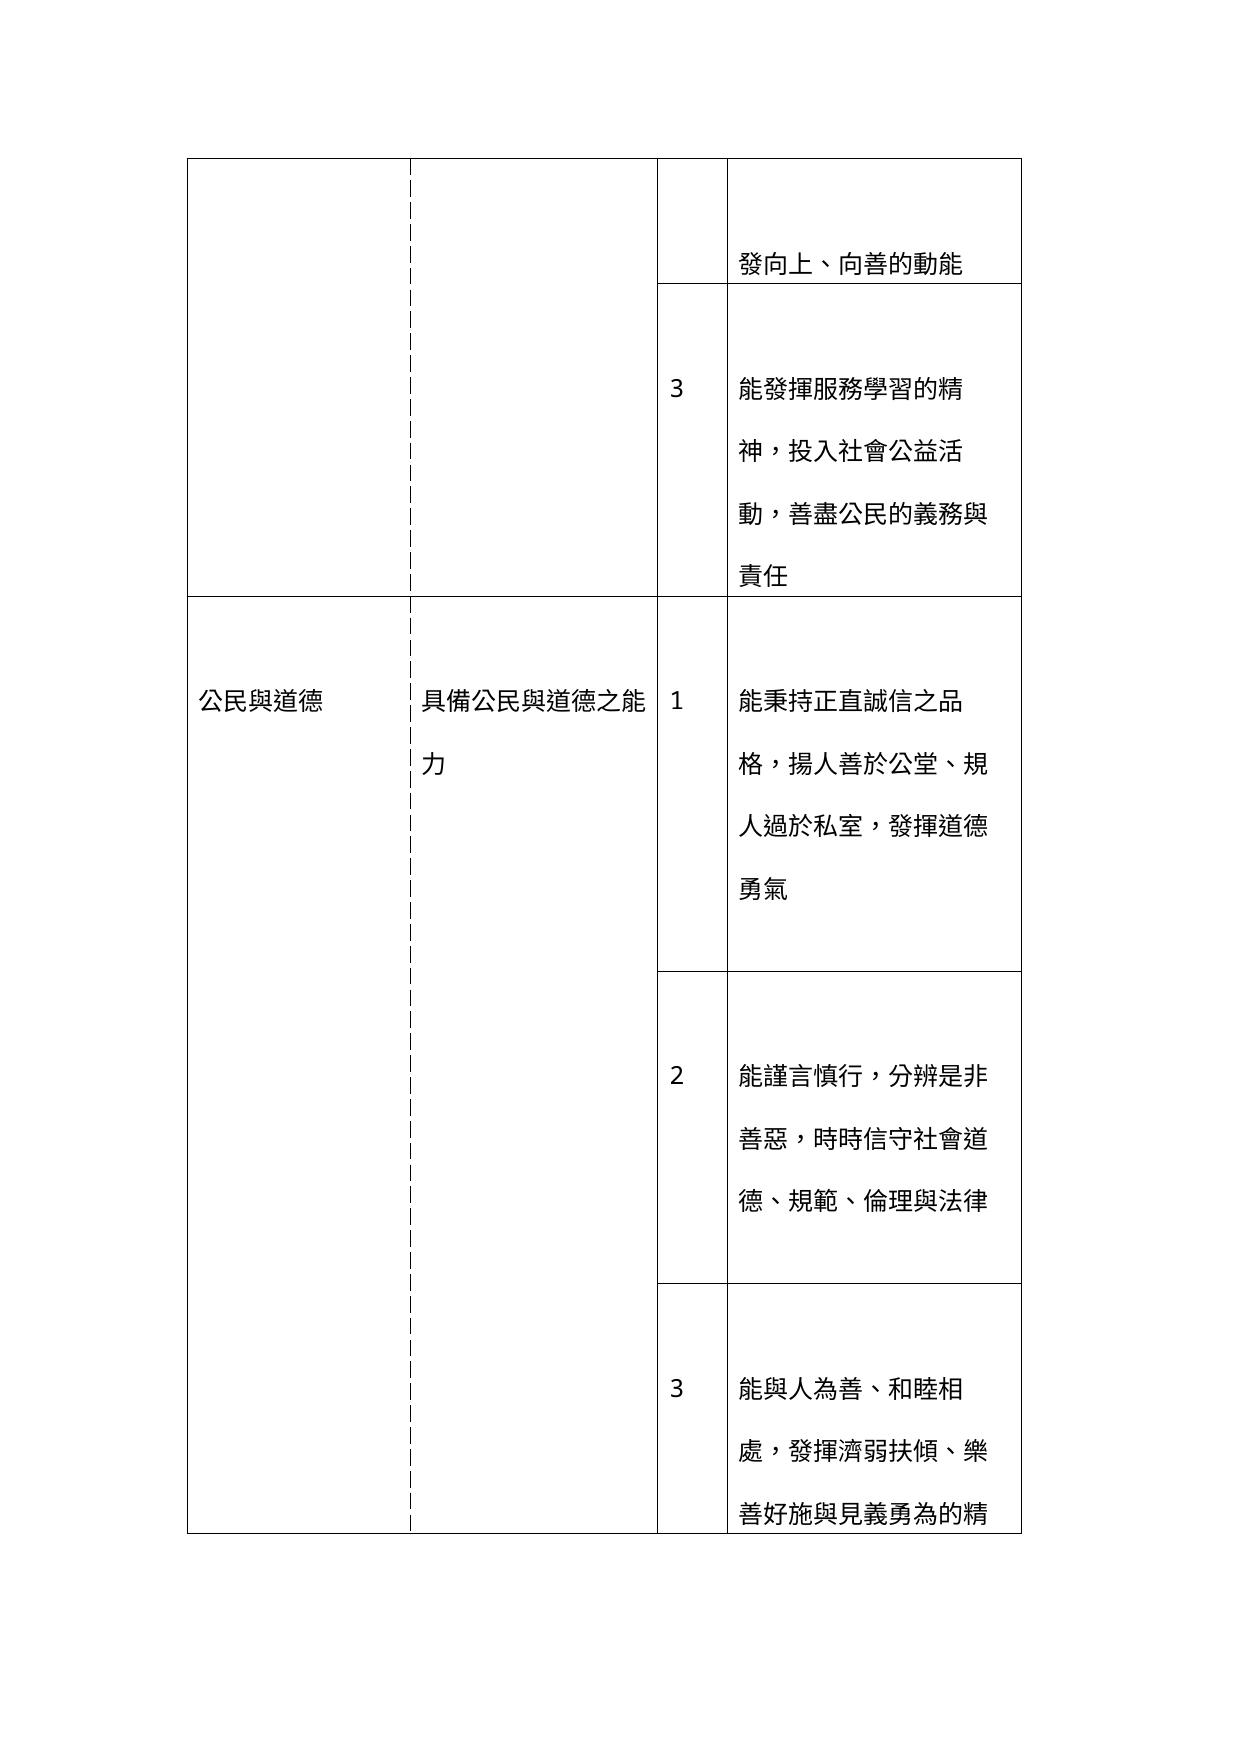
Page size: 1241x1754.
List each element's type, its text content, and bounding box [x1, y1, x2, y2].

table_cell 能謹言慎行，分辨是非善惡，時時信守社會道德、規範、倫理與法律 [728, 972, 1021, 1283]
table_cell 能發揮服務學習的精神，投入社會公益活動，善盡公民的義務與責任 [728, 284, 1021, 596]
table_cell 發向上、向善的動能 [728, 159, 1021, 283]
table_cell 2 [658, 972, 727, 1283]
table_cell 具備公民與道德之能力 [410, 597, 657, 1533]
table_cell [658, 159, 727, 283]
table_cell 能秉持正直誠信之品格，揚人善於公堂、規人過於私室，發揮道德勇氣 [728, 597, 1021, 971]
table_cell 能與人為善、和睦相處，發揮濟弱扶傾、樂善好施與見義勇為的精 [728, 1284, 1021, 1533]
table_cell [188, 159, 410, 596]
table_cell 1 [658, 597, 727, 971]
table_cell 公民與道德 [188, 597, 410, 1533]
table_cell 3 [658, 1284, 727, 1533]
table_cell 3 [658, 284, 727, 596]
table_cell [410, 159, 657, 596]
